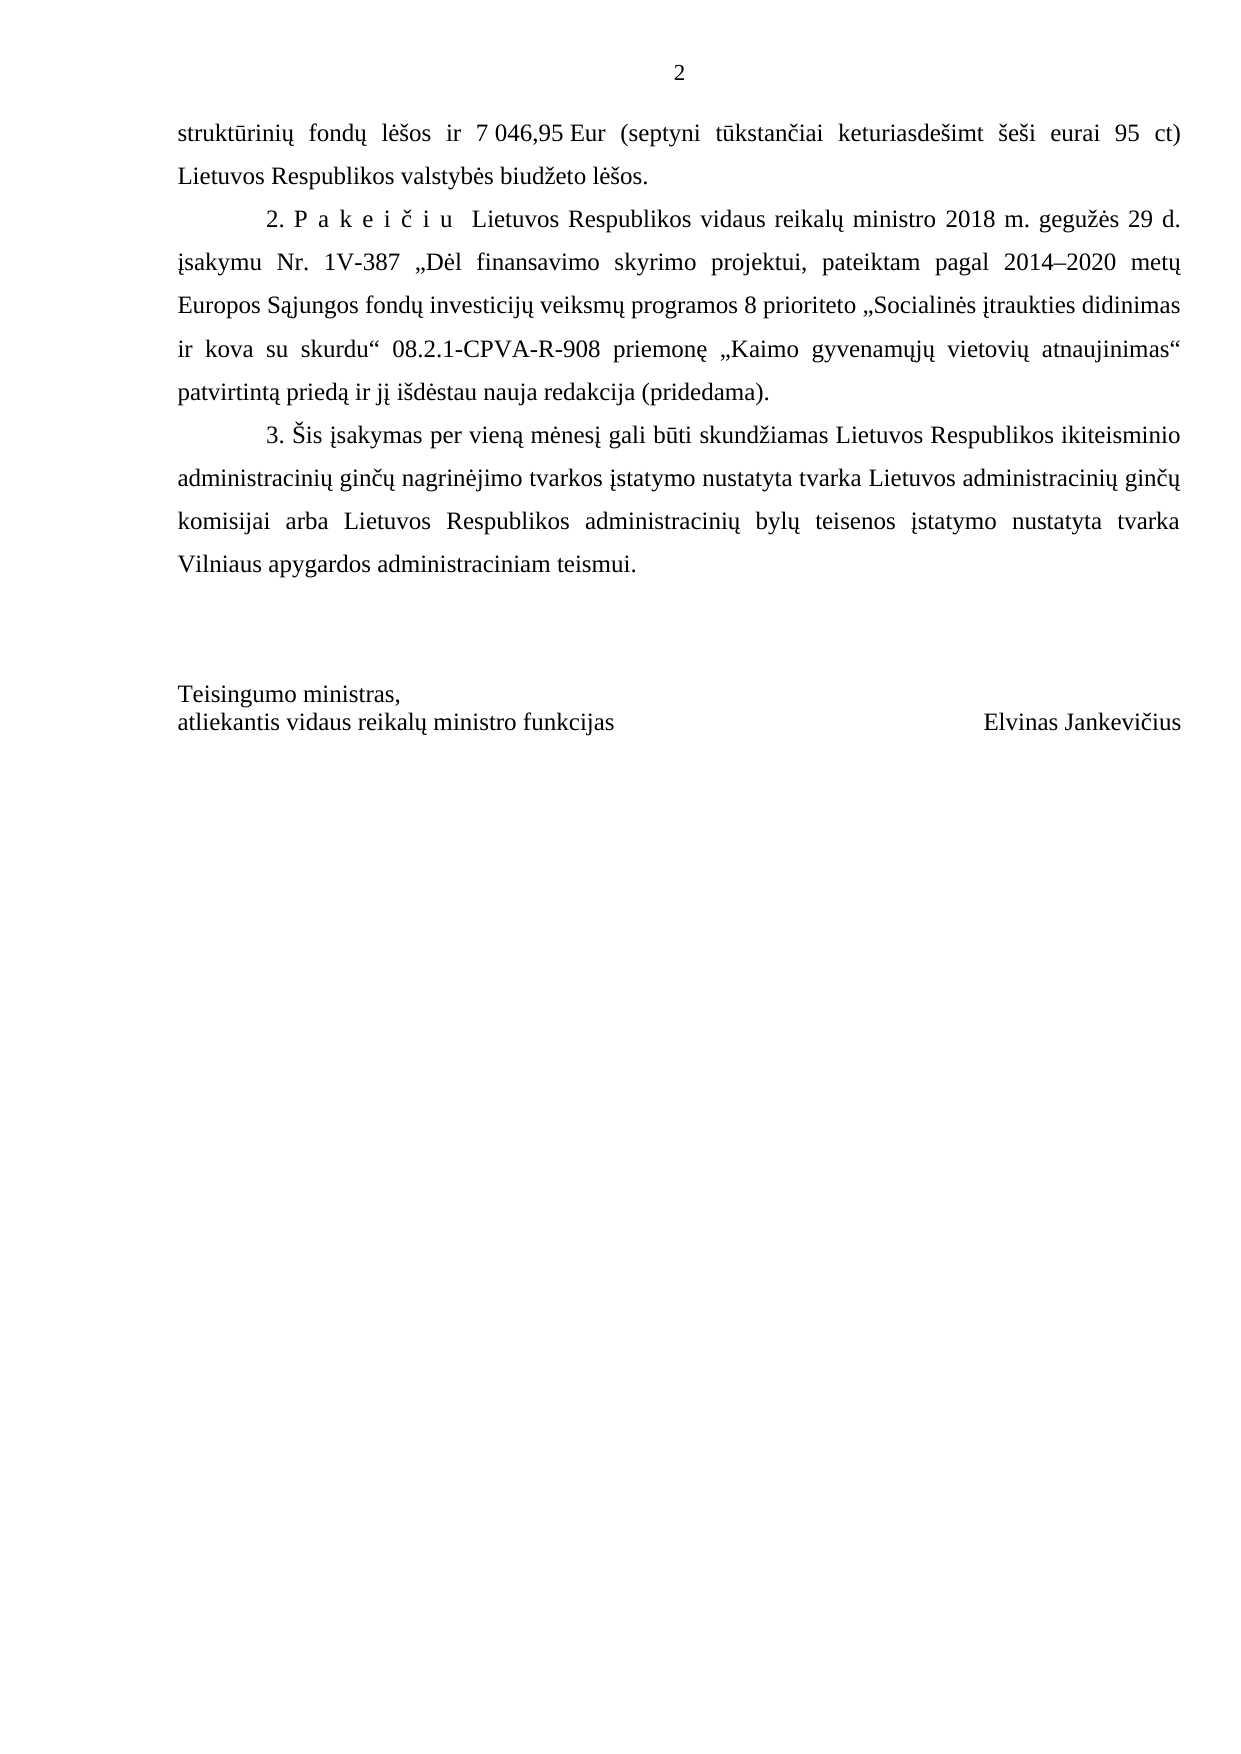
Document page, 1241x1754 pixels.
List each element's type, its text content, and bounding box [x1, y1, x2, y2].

text atliekantis vidaus reikalų ministro funkcijas Elvinas Jankevičius [177, 707, 1181, 736]
text Teisingumo ministras, [177, 679, 1181, 707]
text 3. Šis įsakymas per vieną mėnesį gali būti skundžiamas Lietuvos Respublikos ikiteisminio administracinių ginčų nagrinėjimo tvarkos įstatymo nustatyta tvarka Lietuvos administracinių ginčų komisijai arba Lietuvos Respublikos administracinių bylų teisenos įstatymo nustatyta tvarka Vilniaus apygardos administraciniam teismui. [177, 420, 1181, 578]
text 2. Pakeičiu Lietuvos Respublikos vidaus reikalų ministro 2018 m. gegužės 29 d. įsakymu Nr. 1V-387 „Dėl finansavimo skyrimo projektui, pateiktam pagal 2014–2020 metų Europos Sąjungos fondų investicijų veiksmų programos 8 prioriteto „Socialinės įtraukties didinimas ir kova su skurdu“ 08.2.1-CPVA-R-908 priemonę „Kaimo gyvenamųjų vietovių atnaujinimas“ patvirtintą priedą ir jį išdėstau nauja redakcija (pridedama). [177, 204, 1181, 406]
text struktūrinių fondų lėšos ir 7 046,95 Eur (septyni tūkstančiai keturiasdešimt šeši eurai 95 ct) Lietuvos Respublikos valstybės biudžeto lėšos. [177, 118, 1181, 190]
